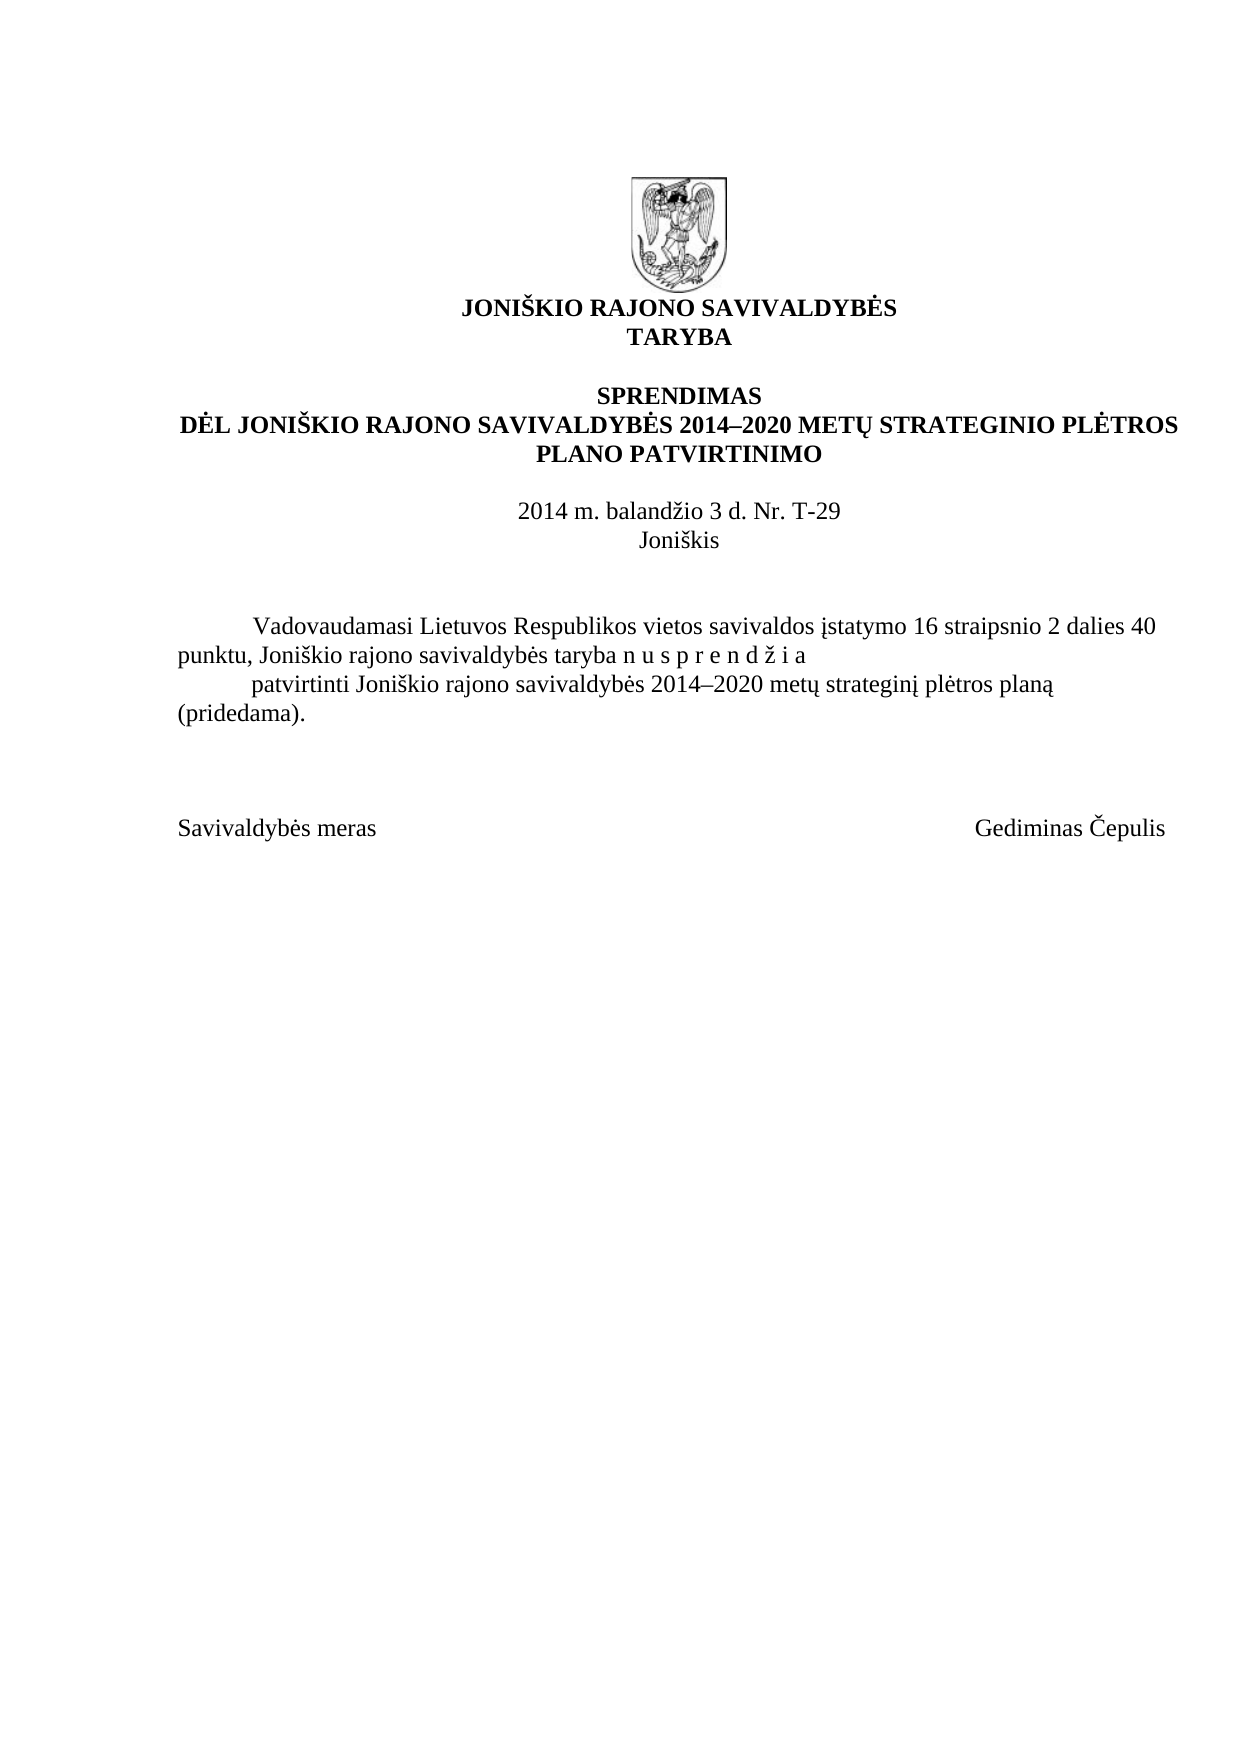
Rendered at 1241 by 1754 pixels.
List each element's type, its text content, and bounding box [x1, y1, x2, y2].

text Joniškio rajono savivaldybės TARYBA [177, 293, 1181, 350]
text DĖL JONIŠKIO RAJONO SAVIVALDYBĖS 2014–2020 METŲ STRATEGINIO PLĖTROS PLANO PATVIRTINIMO [177, 410, 1181, 468]
text patvirtinti Joniškio rajono savivaldybės 2014–2020 metų strateginį plėtros planą (pridedama). [177, 669, 1181, 726]
text Savivaldybės meras Gediminas Čepulis [177, 813, 1181, 841]
text SPRENDIMAS [177, 381, 1181, 410]
text 2014 m. balandžio 3 d. Nr. T-29 [177, 496, 1181, 525]
text Vadovaudamasi Lietuvos Respublikos vietos savivaldos įstatymo 16 straipsnio 2 dalies 40 punktu, Joniškio rajono savivaldybės taryba nusprendžia [177, 611, 1181, 669]
text Joniškis [177, 525, 1181, 554]
